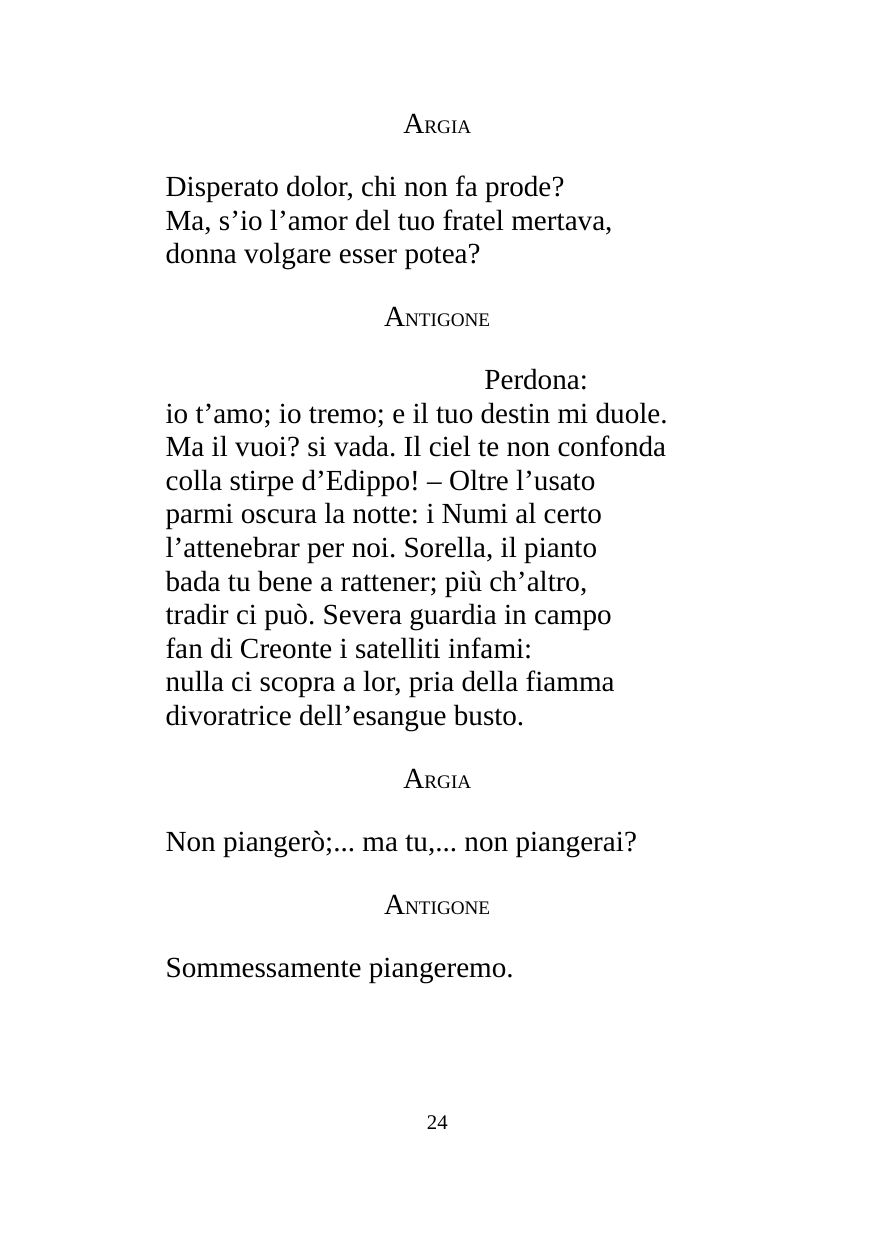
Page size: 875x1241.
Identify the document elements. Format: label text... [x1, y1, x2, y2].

text io t’amo; io tremo; e il tuo destin mi duole. Ma il vuoi? si vada. Il ciel te non confonda colla stirpe d’Edippo! – Oltre l’usato parmi oscura la notte: i Numi al certo l’attenebrar per noi. Sorella, il pianto bada tu bene a rattener; più ch’altro, tradir ci può. Severa guardia in campo fan di Creonte i satelliti infami: nulla ci scopra a lor, pria della fiamma divoratrice dell’esangue busto. [165, 396, 768, 731]
text Sommessamente piangeremo. [165, 950, 768, 983]
text Argia [106, 761, 768, 794]
text Argia [106, 106, 768, 140]
text Perdona: [484, 362, 768, 396]
text Non piangerò;... ma tu,... non piangerai? [165, 824, 768, 857]
text Antigone [106, 299, 768, 333]
text Disperato dolor, chi non fa prode? Ma, s’io l’amor del tuo fratel mertava, donna volgare esser potea? [165, 169, 768, 270]
text Antigone [106, 887, 768, 920]
